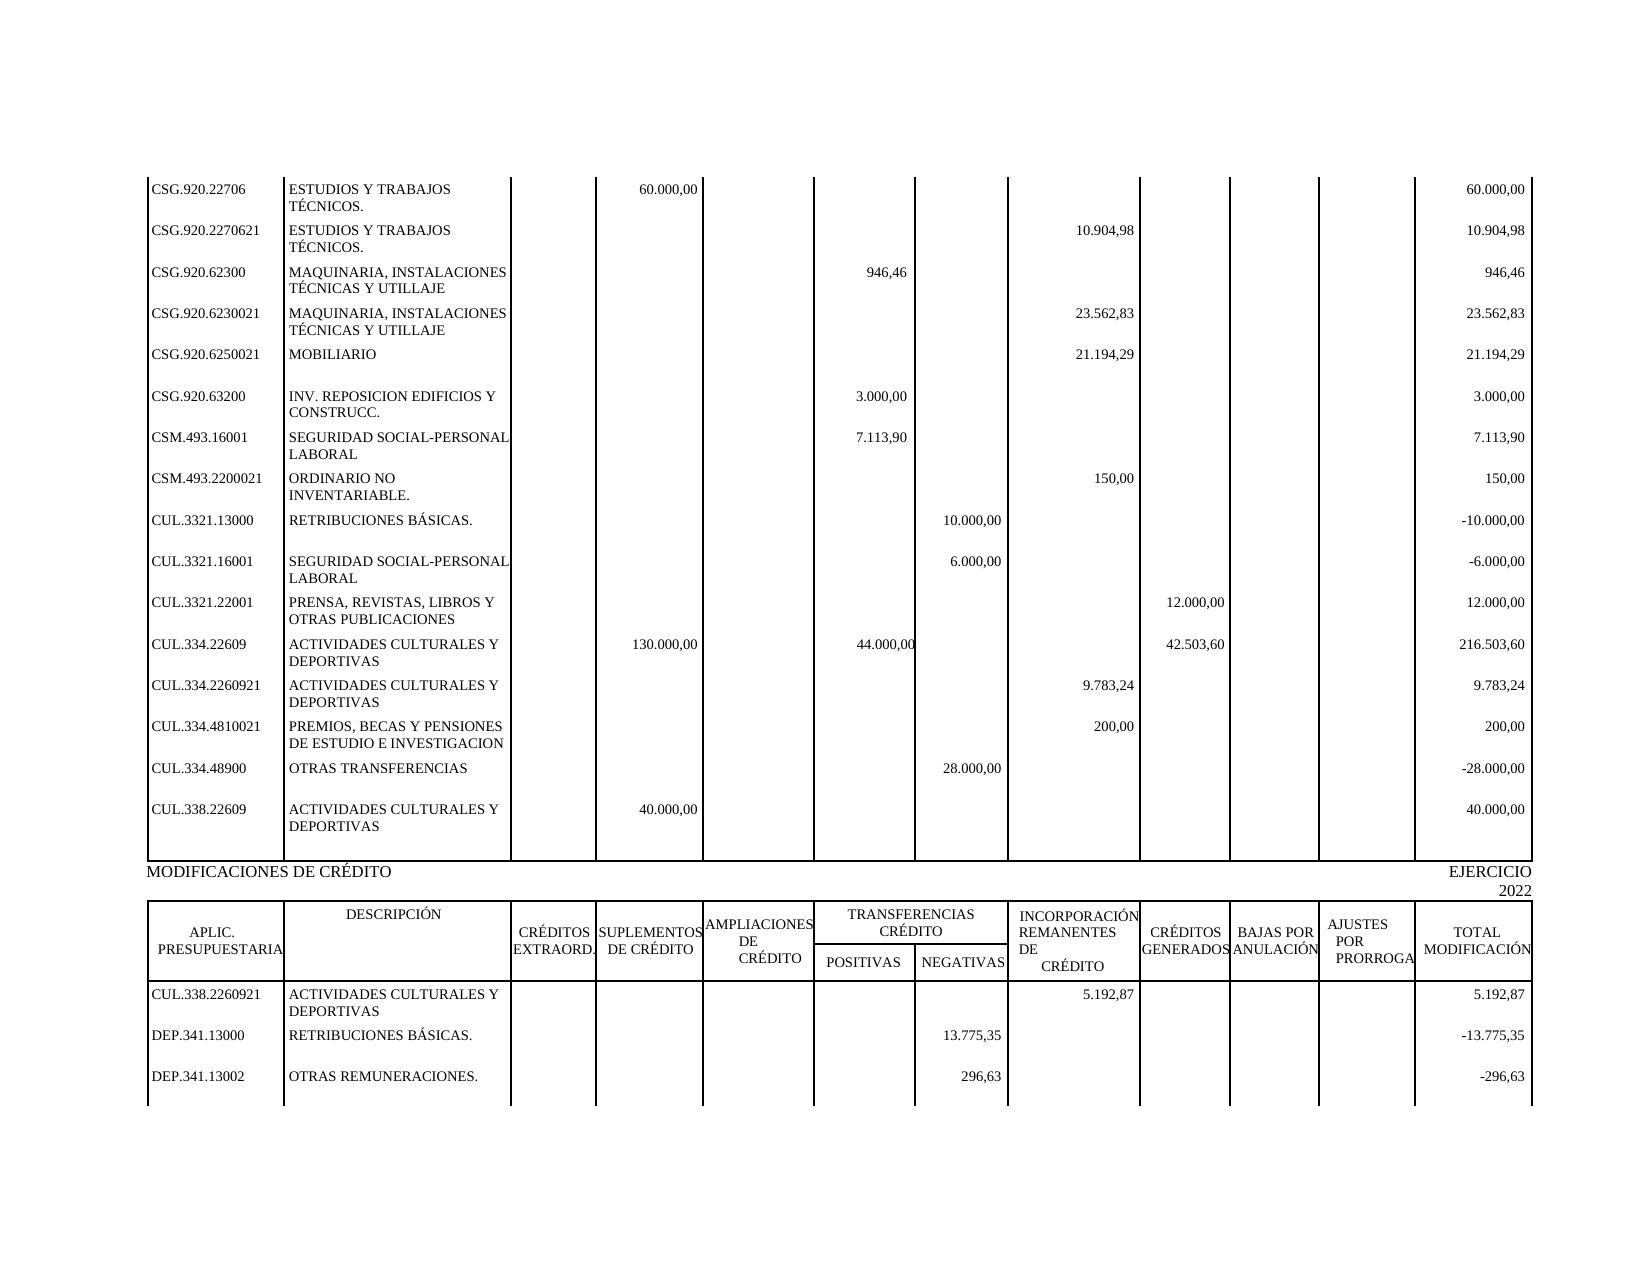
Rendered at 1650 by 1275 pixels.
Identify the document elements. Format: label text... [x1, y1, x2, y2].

table_cell [1320, 982, 1414, 1023]
table_cell 5.192,87 [1009, 982, 1139, 1023]
table_cell [1231, 260, 1318, 301]
table_cell -28.000,00 [1416, 756, 1531, 797]
table_cell OTRAS REMUNERACIONES. [285, 1065, 510, 1106]
table_cell [597, 715, 702, 756]
table_cell 7.113,90 [1416, 425, 1531, 467]
table_cell [1141, 674, 1229, 715]
table_cell [1231, 219, 1318, 260]
table_cell [704, 343, 813, 384]
table_cell 10.904,98 [1416, 219, 1531, 260]
table_header AMPLIACIONES DE CRÉDITO [704, 902, 813, 980]
table_cell [815, 674, 914, 715]
table_cell CUL.3321.22001 [149, 591, 283, 632]
table_cell CUL.338.22609 [149, 798, 283, 859]
table_cell [597, 425, 702, 467]
table_cell [1320, 1024, 1414, 1065]
table_cell 10.904,98 [1009, 219, 1139, 260]
table_cell 200,00 [1416, 715, 1531, 756]
table_cell [597, 219, 702, 260]
table_cell [597, 1024, 702, 1065]
table_cell [1231, 1065, 1318, 1106]
table_cell [1320, 549, 1414, 591]
table_cell [916, 674, 1007, 715]
table_cell [1009, 425, 1139, 467]
table_cell [916, 260, 1007, 301]
table_cell [704, 549, 813, 591]
table_cell [1141, 301, 1229, 343]
table_cell CUL.3321.13000 [149, 508, 283, 549]
table_cell [1141, 982, 1229, 1023]
table_cell [1141, 467, 1229, 508]
table_cell [1231, 1024, 1318, 1065]
table_cell [815, 798, 914, 859]
table_cell [1231, 798, 1318, 859]
table_header INCORPORACIÓN REMANENTES DE CRÉDITO [1009, 902, 1139, 980]
table_cell [512, 549, 595, 591]
table_cell 21.194,29 [1009, 343, 1139, 384]
table_cell [704, 467, 813, 508]
table_cell [916, 177, 1007, 218]
table_cell [1141, 343, 1229, 384]
table_cell [815, 982, 914, 1023]
table_cell [916, 715, 1007, 756]
table_cell ACTIVIDADES CULTURALES Y DEPORTIVAS [285, 798, 510, 859]
table_cell [512, 632, 595, 673]
table_cell CSG.920.63200 [149, 384, 283, 425]
table_cell [512, 219, 595, 260]
table_cell 216.503,60 [1416, 632, 1531, 673]
table_cell [1320, 508, 1414, 549]
table_cell [1320, 674, 1414, 715]
table_cell RETRIBUCIONES BÁSICAS. [285, 508, 510, 549]
table_cell PRENSA, REVISTAS, LIBROS Y OTRAS PUBLICACIONES [285, 591, 510, 632]
table_cell [815, 549, 914, 591]
table_cell [704, 715, 813, 756]
table_cell 23.562,83 [1416, 301, 1531, 343]
table_cell [1009, 260, 1139, 301]
table_cell CSG.920.2270621 [149, 219, 283, 260]
table_cell 946,46 [815, 260, 914, 301]
table_cell [916, 591, 1007, 632]
table_cell [597, 1065, 702, 1106]
table_header APLIC. PRESUPUESTARIA [149, 902, 283, 980]
table_cell PREMIOS, BECAS Y PENSIONES DE ESTUDIO E INVESTIGACION [285, 715, 510, 756]
table_cell 42.503,60 [1141, 632, 1229, 673]
table_cell [597, 301, 702, 343]
table_cell CSM.493.16001 [149, 425, 283, 467]
table_cell [1320, 467, 1414, 508]
table_cell [1009, 549, 1139, 591]
table_cell [1009, 632, 1139, 673]
table_header CRÉDITOS GENERADOS [1141, 902, 1229, 980]
table_cell [704, 756, 813, 797]
table_cell [1320, 425, 1414, 467]
table_cell 60.000,00 [597, 177, 702, 218]
table_cell [1231, 301, 1318, 343]
table_cell DEP.341.13002 [149, 1065, 283, 1106]
table_cell [704, 177, 813, 218]
table_cell [1320, 591, 1414, 632]
table_cell [1320, 343, 1414, 384]
table_cell [815, 508, 914, 549]
table_cell [916, 343, 1007, 384]
table_header AJUSTES POR PRORROGA [1320, 902, 1414, 980]
table_cell ACTIVIDADES CULTURALES Y DEPORTIVAS [285, 674, 510, 715]
table_cell [512, 1024, 595, 1065]
table_cell [704, 425, 813, 467]
table_cell [704, 301, 813, 343]
table_cell [1231, 715, 1318, 756]
table_header TRANSFERENCIAS CRÉDITO [815, 902, 1007, 942]
table_cell [815, 219, 914, 260]
table_cell 946,46 [1416, 260, 1531, 301]
table_cell [1231, 343, 1318, 384]
table_cell 296,63 [916, 1065, 1007, 1106]
table_cell 21.194,29 [1416, 343, 1531, 384]
table_cell NEGATIVAS [916, 945, 1007, 980]
table_cell [815, 177, 914, 218]
table_cell [916, 798, 1007, 859]
table_cell -10.000,00 [1416, 508, 1531, 549]
table_cell [512, 1065, 595, 1106]
table_cell 9.783,24 [1416, 674, 1531, 715]
table_cell 9.783,24 [1009, 674, 1139, 715]
table_cell [704, 219, 813, 260]
table_cell [1231, 674, 1318, 715]
table_cell 3.000,00 [1416, 384, 1531, 425]
table_cell [704, 674, 813, 715]
table_cell [815, 1065, 914, 1106]
table_cell [815, 467, 914, 508]
table_cell [597, 260, 702, 301]
table_cell [815, 301, 914, 343]
table_cell POSITIVAS [815, 945, 914, 980]
table_cell ACTIVIDADES CULTURALES Y DEPORTIVAS [285, 982, 510, 1023]
table_cell [704, 260, 813, 301]
table_cell [704, 1065, 813, 1106]
table_cell CSM.493.2200021 [149, 467, 283, 508]
table_cell 150,00 [1009, 467, 1139, 508]
table_cell [1009, 177, 1139, 218]
table_cell [704, 591, 813, 632]
table_cell [916, 467, 1007, 508]
table_cell -296,63 [1416, 1065, 1531, 1106]
table_cell [916, 384, 1007, 425]
table_cell [1231, 384, 1318, 425]
table_cell ORDINARIO NO INVENTARIABLE. [285, 467, 510, 508]
table_cell [512, 674, 595, 715]
table_cell [1141, 715, 1229, 756]
table_cell 40.000,00 [597, 798, 702, 859]
table_cell [704, 1024, 813, 1065]
table_cell [704, 384, 813, 425]
table_cell [1231, 591, 1318, 632]
table_cell 6.000,00 [916, 549, 1007, 591]
table_cell 12.000,00 [1141, 591, 1229, 632]
table_cell -13.775,35 [1416, 1024, 1531, 1065]
table_cell CUL.3321.16001 [149, 549, 283, 591]
table_header DESCRIPCIÓN [285, 902, 510, 980]
table_cell [597, 467, 702, 508]
table_cell [1231, 632, 1318, 673]
table_cell CUL.338.2260921 [149, 982, 283, 1023]
table_cell [815, 343, 914, 384]
table_cell [1320, 219, 1414, 260]
table_header SUPLEMENTOS DE CRÉDITO [597, 902, 702, 980]
table_cell CSG.920.6230021 [149, 301, 283, 343]
table_cell ESTUDIOS Y TRABAJOS TÉCNICOS. [285, 219, 510, 260]
table_cell -6.000,00 [1416, 549, 1531, 591]
table_cell [1141, 219, 1229, 260]
table_cell [1231, 425, 1318, 467]
table_cell CSG.920.6250021 [149, 343, 283, 384]
table_cell [916, 632, 1007, 673]
table_cell [1141, 756, 1229, 797]
table_cell [1009, 756, 1139, 797]
table_cell [1231, 982, 1318, 1023]
table_cell [704, 632, 813, 673]
table_cell 3.000,00 [815, 384, 914, 425]
table_cell [815, 715, 914, 756]
table_cell [704, 508, 813, 549]
table_cell [916, 301, 1007, 343]
table_cell [916, 219, 1007, 260]
table_cell [1320, 301, 1414, 343]
table_cell SEGURIDAD SOCIAL-PERSONAL LABORAL [285, 549, 510, 591]
table_cell [916, 425, 1007, 467]
table_cell [512, 301, 595, 343]
table_cell SEGURIDAD SOCIAL-PERSONAL LABORAL [285, 425, 510, 467]
table_cell [1231, 508, 1318, 549]
table_cell 13.775,35 [916, 1024, 1007, 1065]
table_cell [597, 508, 702, 549]
table_cell [1009, 508, 1139, 549]
table_cell [1141, 1024, 1229, 1065]
table_cell 23.562,83 [1009, 301, 1139, 343]
table_cell 28.000,00 [916, 756, 1007, 797]
table_cell ACTIVIDADES CULTURALES Y DEPORTIVAS [285, 632, 510, 673]
table_cell [512, 425, 595, 467]
table_cell [512, 508, 595, 549]
table_cell [512, 177, 595, 218]
table_cell [512, 591, 595, 632]
table_cell CUL.334.2260921 [149, 674, 283, 715]
table_cell 7.113,90 [815, 425, 914, 467]
table_header CRÉDITOS EXTRAORD. [512, 902, 595, 980]
table_cell [1231, 756, 1318, 797]
table_header TOTAL MODIFICACIÓN [1416, 902, 1531, 980]
table_cell [1141, 798, 1229, 859]
table_cell [1009, 384, 1139, 425]
table_cell 60.000,00 [1416, 177, 1531, 218]
table_cell [1231, 467, 1318, 508]
table_cell [597, 384, 702, 425]
table_cell [815, 756, 914, 797]
table_cell [597, 343, 702, 384]
table_cell [512, 467, 595, 508]
text MODIFICACIONES DE CRÉDITO EJERCICIO 2022 [146, 862, 1532, 900]
table_cell [1320, 260, 1414, 301]
table_cell INV. REPOSICION EDIFICIOS Y CONSTRUCC. [285, 384, 510, 425]
table_cell [1141, 549, 1229, 591]
table_cell MAQUINARIA, INSTALACIONES TÉCNICAS Y UTILLAJE [285, 260, 510, 301]
table_cell RETRIBUCIONES BÁSICAS. [285, 1024, 510, 1065]
table_cell [512, 982, 595, 1023]
table_cell MOBILIARIO [285, 343, 510, 384]
table_cell CSG.920.22706 [149, 177, 283, 218]
table_cell [512, 384, 595, 425]
table_cell [1320, 756, 1414, 797]
table_cell DEP.341.13000 [149, 1024, 283, 1065]
table_cell [597, 756, 702, 797]
table_cell [1320, 177, 1414, 218]
table_cell 5.192,87 [1416, 982, 1531, 1023]
table_cell ESTUDIOS Y TRABAJOS TÉCNICOS. [285, 177, 510, 218]
table_cell [916, 982, 1007, 1023]
table_cell [597, 674, 702, 715]
table_cell 12.000,00 [1416, 591, 1531, 632]
table_cell [1009, 1065, 1139, 1106]
table_cell 40.000,00 [1416, 798, 1531, 859]
table_cell [1141, 260, 1229, 301]
table_cell [1141, 384, 1229, 425]
table_cell [597, 591, 702, 632]
table_cell [512, 715, 595, 756]
table_cell [597, 982, 702, 1023]
table_cell [512, 756, 595, 797]
table_cell [1320, 715, 1414, 756]
table_cell [704, 798, 813, 859]
table_cell CSG.920.62300 [149, 260, 283, 301]
table_cell 10.000,00 [916, 508, 1007, 549]
table_cell [1009, 591, 1139, 632]
table_cell 130.000,00 [597, 632, 702, 673]
table_cell [512, 260, 595, 301]
table_cell [512, 798, 595, 859]
table_cell [1231, 549, 1318, 591]
table_cell [1009, 1024, 1139, 1065]
table_cell CUL.334.22609 [149, 632, 283, 673]
table_cell [1009, 798, 1139, 859]
table_cell [1141, 177, 1229, 218]
table_cell [815, 591, 914, 632]
table_cell 150,00 [1416, 467, 1531, 508]
table_cell [1320, 1065, 1414, 1106]
table_header BAJAS POR ANULACIÓN [1231, 902, 1318, 980]
table_cell 44.000,00 [815, 632, 914, 673]
table_cell [1320, 632, 1414, 673]
table_cell [597, 549, 702, 591]
table_cell CUL.334.4810021 [149, 715, 283, 756]
table_cell [1320, 384, 1414, 425]
table_cell MAQUINARIA, INSTALACIONES TÉCNICAS Y UTILLAJE [285, 301, 510, 343]
table_cell OTRAS TRANSFERENCIAS [285, 756, 510, 797]
table_cell [1141, 425, 1229, 467]
table_cell [815, 1024, 914, 1065]
table_cell [1141, 508, 1229, 549]
table_cell [704, 982, 813, 1023]
table_cell [1231, 177, 1318, 218]
table_cell [1141, 1065, 1229, 1106]
table_cell CUL.334.48900 [149, 756, 283, 797]
table_cell [512, 343, 595, 384]
table_cell 200,00 [1009, 715, 1139, 756]
table_cell [1320, 798, 1414, 859]
